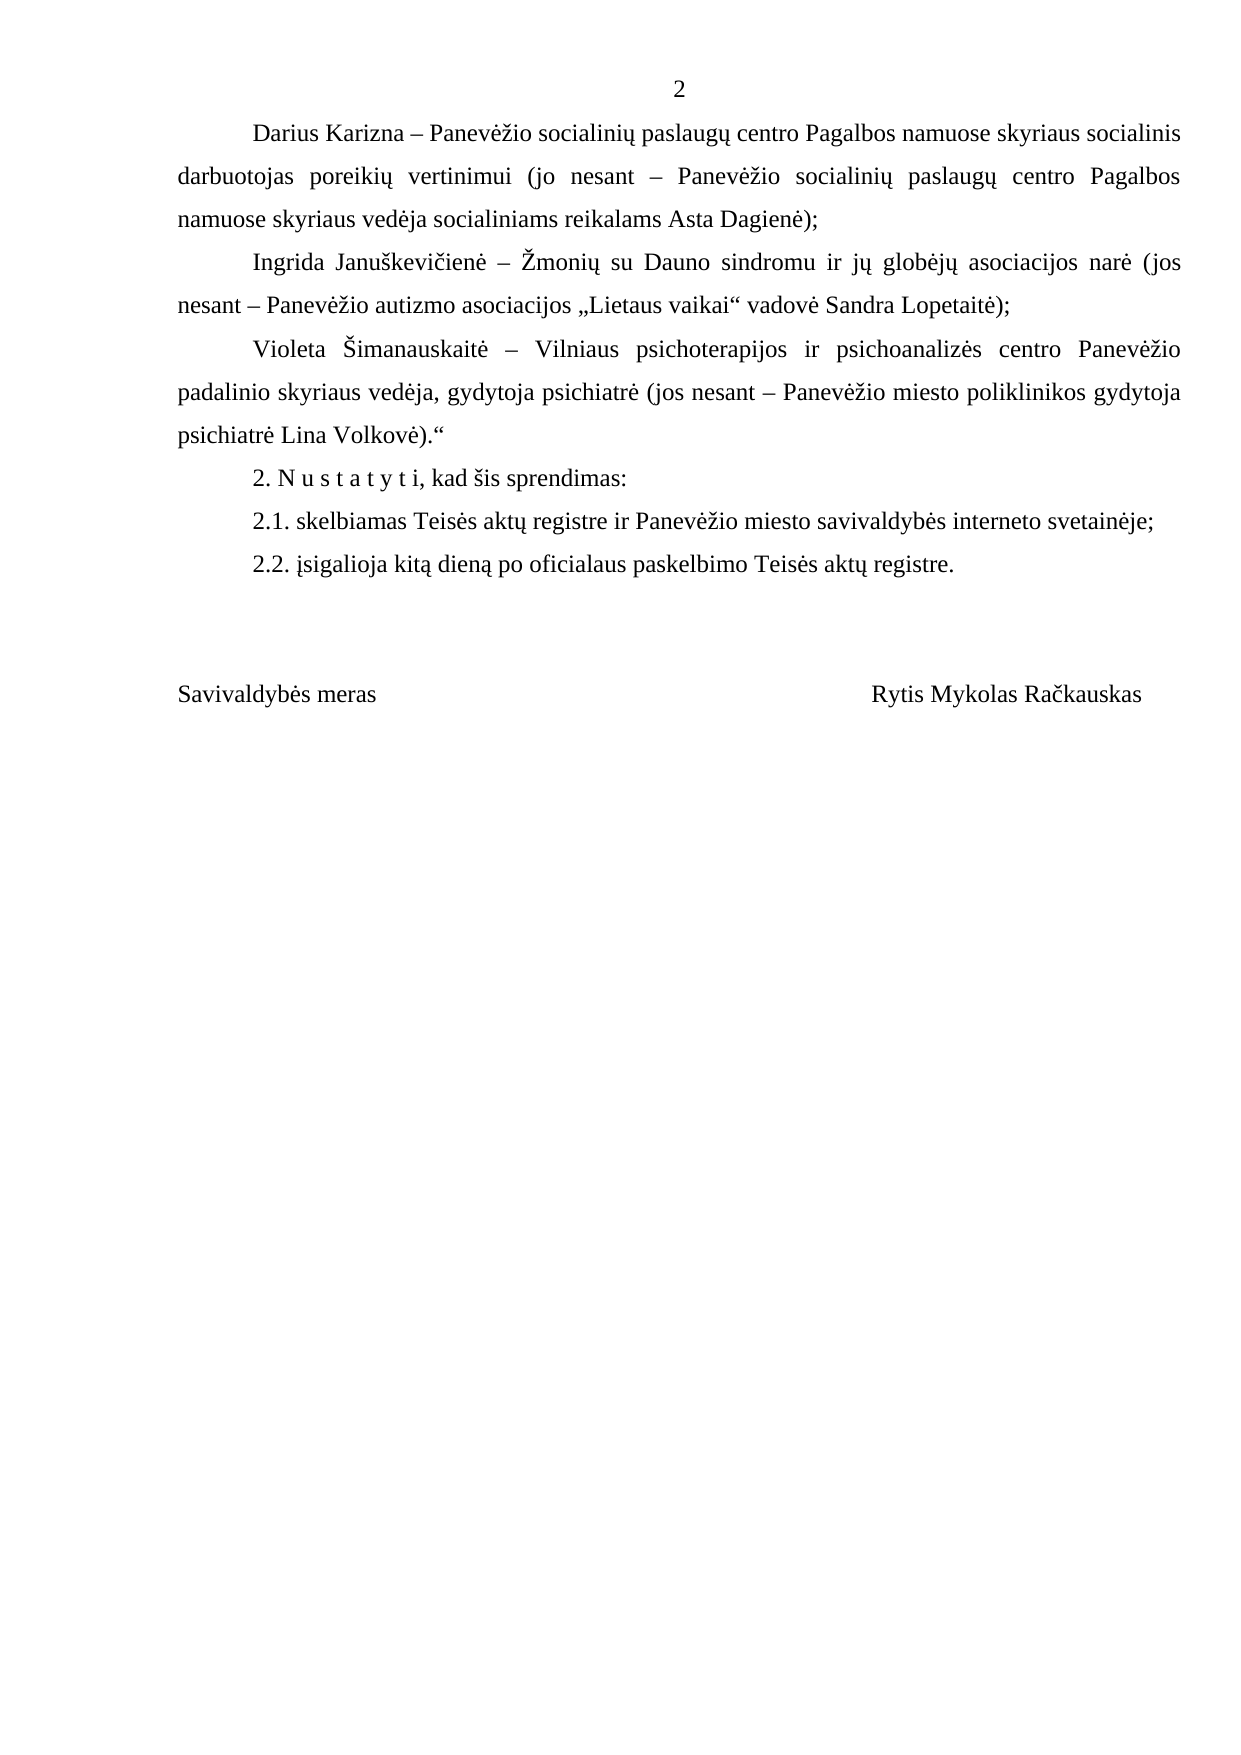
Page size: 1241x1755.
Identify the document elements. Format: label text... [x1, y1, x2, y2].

text Violeta Šimanauskaitė – Vilniaus psichoterapijos ir psichoanalizės centro Panevėžio padalinio skyriaus vedėja, gydytoja psichiatrė (jos nesant – Panevėžio miesto poliklinikos gydytoja psichiatrė Lina Volkovė).“ [177, 334, 1181, 449]
text Ingrida Januškevičienė – Žmonių su Dauno sindromu ir jų globėjų asociacijos narė (jos nesant – Panevėžio autizmo asociacijos „Lietaus vaikai“ vadovė Sandra Lopetaitė); [177, 247, 1181, 319]
text 2. N u s t a t y t i, kad šis sprendimas: [177, 463, 1181, 492]
text Darius Karizna – Panevėžio socialinių paslaugų centro Pagalbos namuose skyriaus socialinis darbuotojas poreikių vertinimui (jo nesant – Panevėžio socialinių paslaugų centro Pagalbos namuose skyriaus vedėja socialiniams reikalams Asta Dagienė); [177, 118, 1181, 233]
text 2.2. įsigalioja kitą dieną po oficialaus paskelbimo Teisės aktų registre. [177, 549, 1181, 578]
text Savivaldybės meras Rytis Mykolas Račkauskas [177, 679, 1181, 707]
text 2.1. skelbiamas Teisės aktų registre ir Panevėžio miesto savivaldybės interneto svetainėje; [177, 506, 1181, 535]
